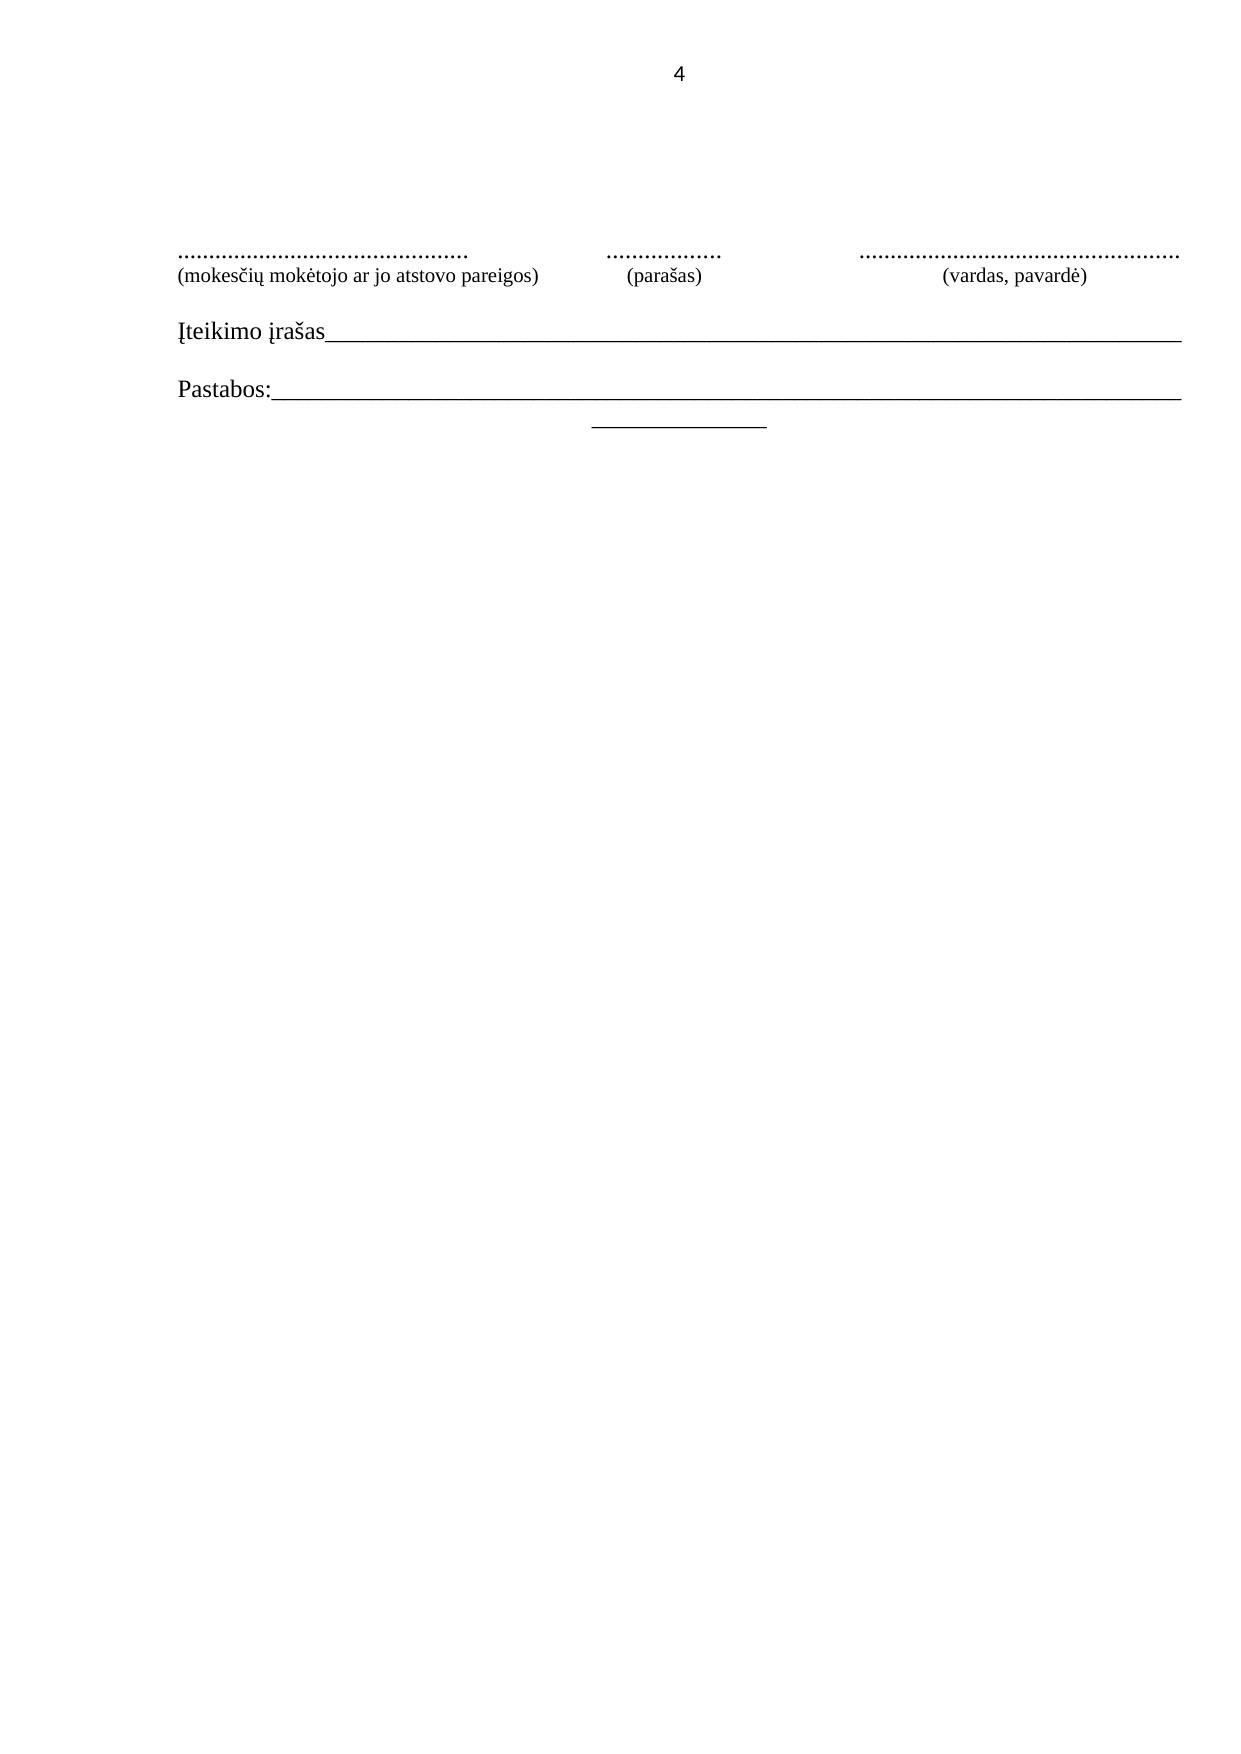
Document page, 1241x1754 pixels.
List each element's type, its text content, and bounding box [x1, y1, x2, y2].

text Įteikimo įrašas [177, 316, 1181, 345]
text (mokesčių mokėtojo ar jo atstovo pareigos) (parašas) (vardas, pavardė) [177, 263, 1181, 287]
text ______________ [177, 402, 1181, 431]
text Pastabos: [177, 374, 1181, 402]
